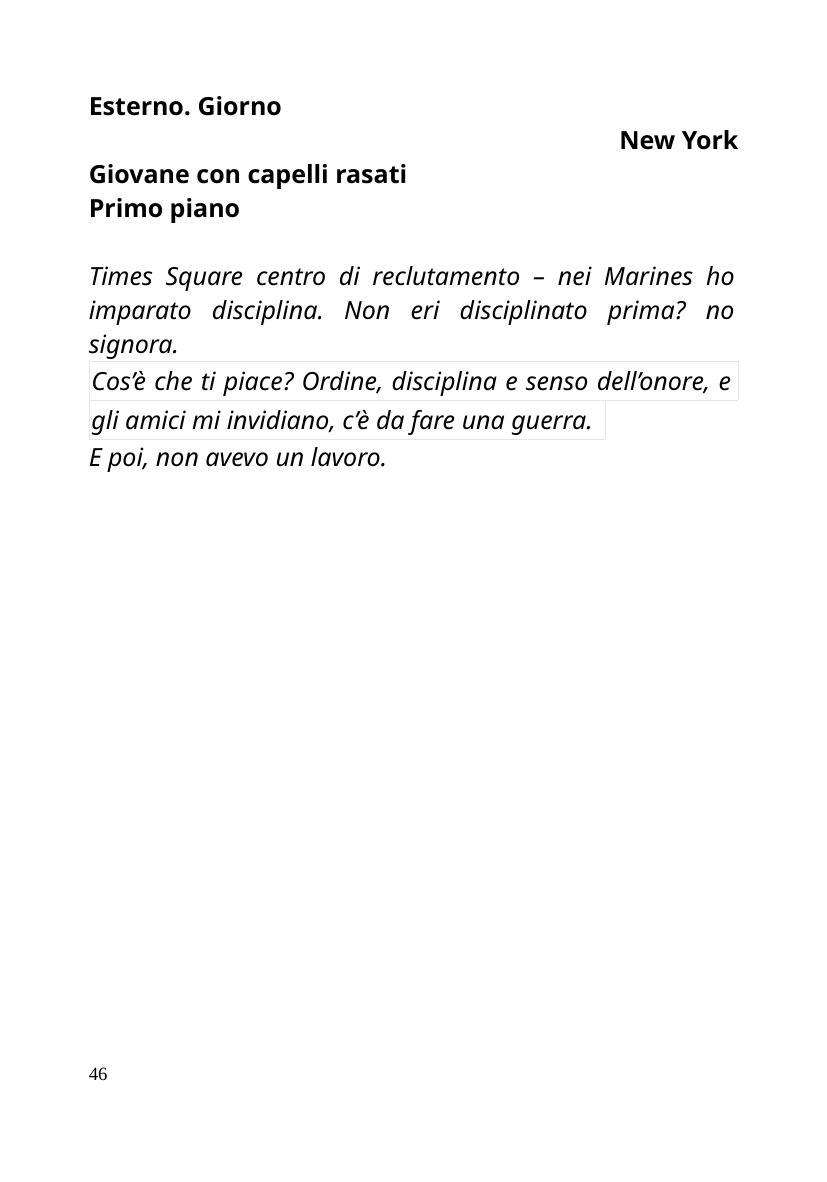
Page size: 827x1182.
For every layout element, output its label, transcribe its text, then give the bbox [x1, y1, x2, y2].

text Times Square centro di reclutamento – nei Marines ho imparato disciplina. Non eri disciplinato prima? no signora. [88, 259, 738, 361]
text Primo piano [88, 191, 738, 225]
text New York [88, 123, 738, 157]
text Esterno. Giorno [88, 88, 738, 123]
text Cos’è che ti piace? Ordine, disciplina e senso dell’onore, e [90, 362, 738, 400]
text E poi, non avevo un lavoro. [88, 439, 738, 474]
text gli amici mi invidiano, c’è da fare una guerra. [90, 401, 605, 439]
text [606, 401, 738, 439]
text Giovane con capelli rasati [88, 157, 738, 191]
